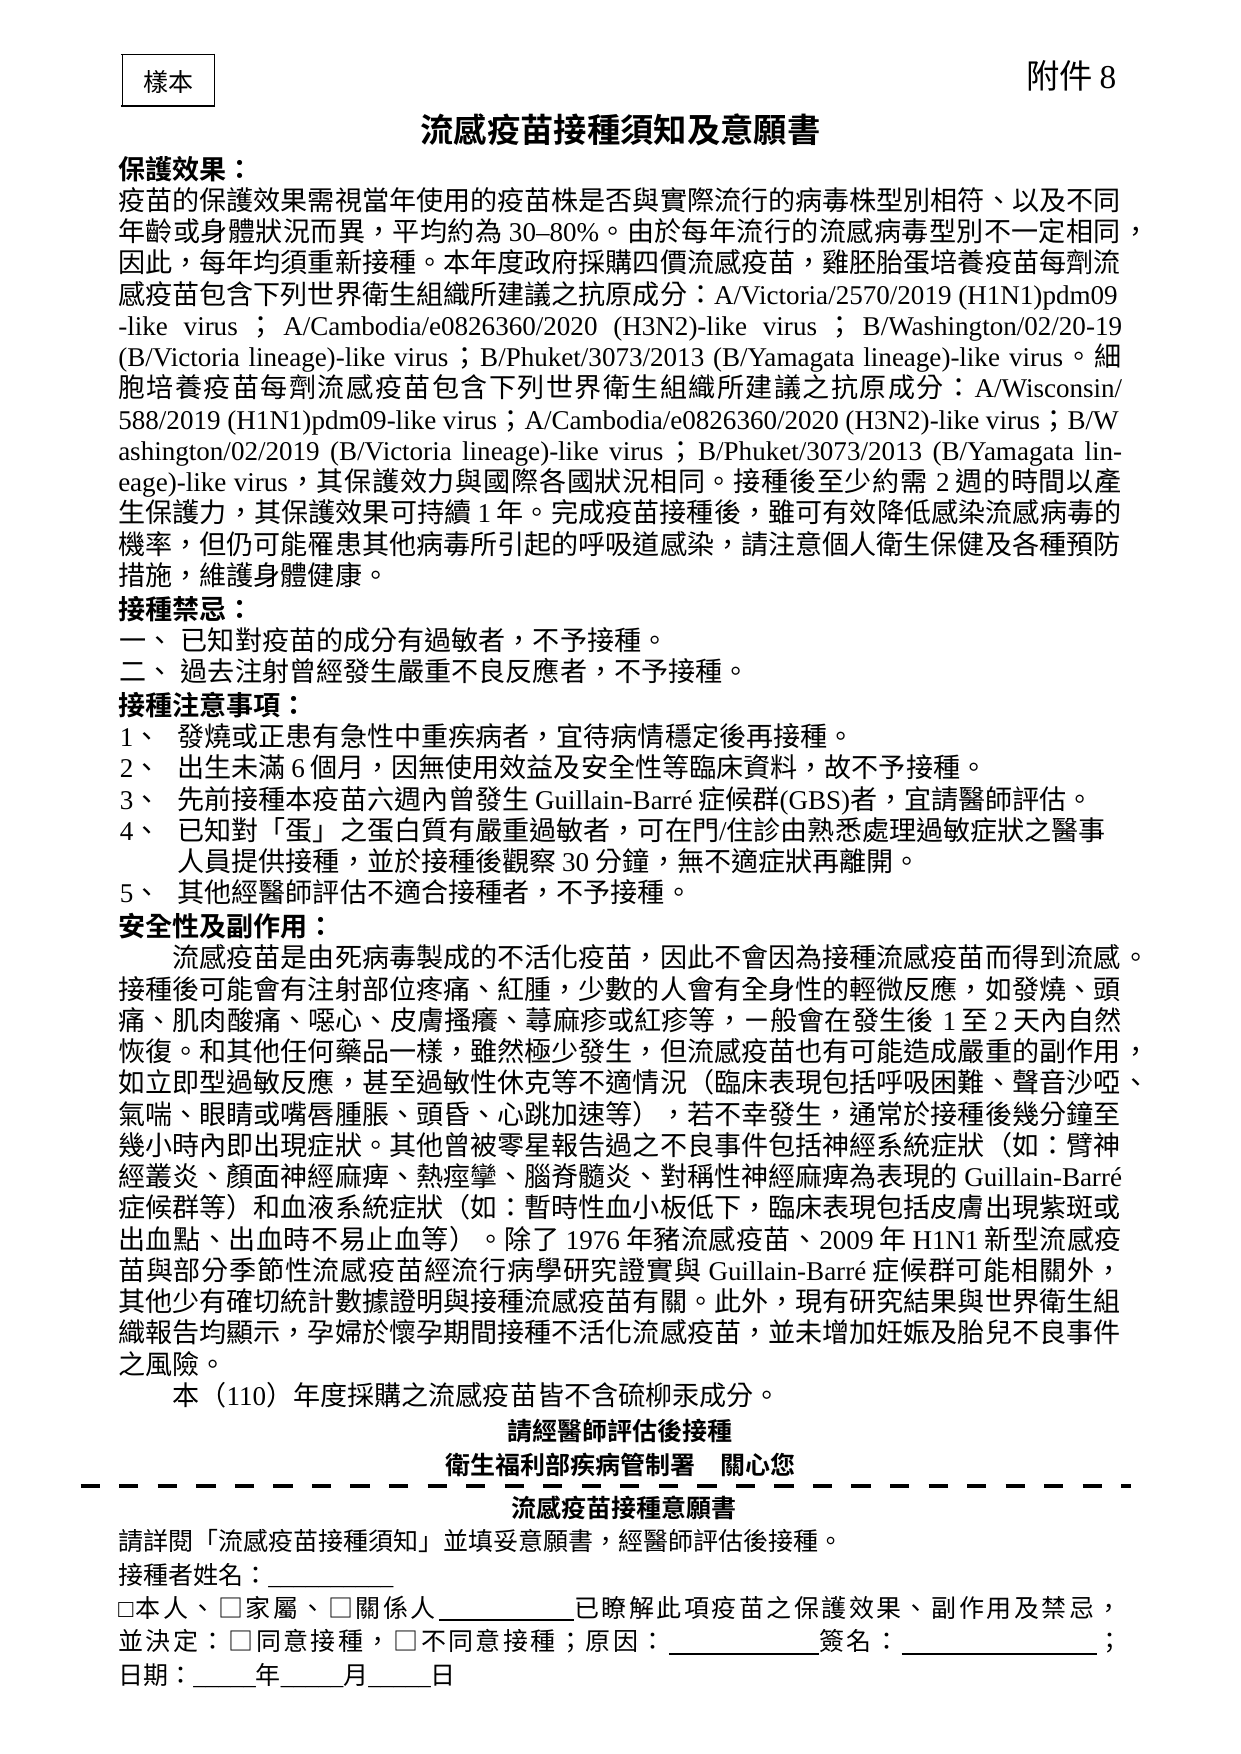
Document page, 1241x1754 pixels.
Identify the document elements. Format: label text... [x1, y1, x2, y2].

list 出生未滿6個月，因無使用效益及安全性等臨床資料，故不予接種。 [119, 753, 1122, 784]
list 其他經醫師評估不適合接種者，不予接種。 [119, 878, 1122, 909]
list 已知對「蛋」之蛋白質有嚴重過敏者，可在門/住診由熟悉處理過敏症狀之醫事人員提供接種，並於接種後觀察30 分鐘，無不適症狀再離開。 [119, 815, 1122, 878]
text 本（110）年度採購之流感疫苗皆不含硫柳汞成分。 [118, 1380, 1122, 1412]
text 附件8 [1012, 50, 1130, 98]
text 流感疫苗是由死病毒製成的不活化疫苗，因此不會因為接種流感疫苗而得到流感。接種後可能會有注射部位疼痛、紅腫，少數的人會有全身性的輕微反應，如發燒、頭痛、肌肉酸痛、噁心、皮膚搔癢、蕁麻疹或紅疹等，ㄧ般會在發生後1至2天內自然恢復。和其他任何藥品一樣，雖然極少發生，但流感疫苗也有可能造成嚴重的副作用，如立即型過敏反應，甚至過敏性休克等不適情況（臨床表現包括呼吸困難、聲音沙啞、氣喘、眼睛或嘴唇腫脹、頭昏、心跳加速等），若不幸發生，通常於接種後幾分鐘至幾小時內即出現症狀。其他曾被零星報告過之不良事件包括神經系統症狀（如：臂神經叢炎、顏面神經麻痺、熱痙攣、腦脊髓炎、對稱性神經麻痺為表現的Guillain-Barré症候群等）和血液系統症狀（如：暫時性血小板低下，臨床表現包括皮膚出現紫斑或出血點、出血時不易止血等）。除了1976年豬流感疫苗、2009年H1N1新型流感疫苗與部分季節性流感疫苗經流行病學研究證實與Guillain-Barré症候群可能相關外，其他少有確切統計數據證明與接種流感疫苗有關。此外，現有研究結果與世界衛生組織報告均顯示，孕婦於懷孕期間接種不活化流感疫苗，並未增加妊娠及胎兒不良事件之風險。 [118, 943, 1122, 1380]
text 疫苗的保護效果需視當年使用的疫苗株是否與實際流行的病毒株型別相符、以及不同年齡或身體狀況而異，平均約為30–80%。由於每年流行的流感病毒型別不一定相同，因此，每年均須重新接種。本年度政府採購四價流感疫苗，雞胚胎蛋培養疫苗每劑流感疫苗包含下列世界衛生組織所建議之抗原成分：A/Victoria/2570/2019 (H1N1)pdm09 [118, 185, 1122, 310]
text 接種禁忌： [118, 594, 1122, 625]
text 樣本 [138, 62, 198, 97]
text 一、 已知對疫苗的成分有過敏者，不予接種。 [119, 625, 1122, 657]
text 保護效果： [118, 154, 1122, 185]
text 接種者姓名：__________ [118, 1557, 1122, 1591]
text 接種注意事項： [118, 690, 1122, 722]
text 流感疫苗接種須知及意願書 [118, 43, 1145, 152]
text 安全性及副作用： [118, 912, 1122, 943]
text 請詳閱「流感疫苗接種須知」並填妥意願書，經醫師評估後接種。 [118, 1524, 1122, 1557]
text 流感疫苗接種意願書 [118, 1491, 1122, 1524]
list 發燒或正患有急性中重疾病者，宜待病情穩定後再接種。 [119, 722, 1122, 753]
text □本人、□家屬、□關係人 已瞭解此項疫苗之保護效果、副作用及禁忌， 並決定：□同意接種，□不同意接種；原因： 簽名： ； 日期：_____年_____月_____日 [118, 1591, 1122, 1691]
text 衛生福利部疾病管制署 關心您 [118, 1447, 1122, 1481]
list 先前接種本疫苗六週內曾發生Guillain-Barré症候群(GBS)者，宜請醫師評估。 [119, 784, 1122, 815]
text 二、 過去注射曾經發生嚴重不良反應者，不予接種。 [119, 657, 1122, 688]
text -like virus；A/Cambodia/e0826360/2020 (H3N2)-like virus；B/Washington/02/20-19 (B/Victoria lineage)-like virus；B/Phuket/3073/2013 (B/Yamagata lineage)-like virus。細胞培養疫苗每劑流感疫苗包含下列世界衛生組織所建議之抗原成分：A/Wisconsin/ 588/2019 (H1N1)pdm09-like virus；A/Cambodia/e0826360/2020 (H3N2)-like virus；B/W [118, 310, 1122, 435]
text 請經醫師評估後接種 [118, 1414, 1122, 1447]
text ashington/02/2019 (B/Victoria lineage)-like virus；B/Phuket/3073/2013 (B/Yamagata lin-eage)-like virus，其保護效力與國際各國狀況相同。接種後至少約需2週的時間以產生保護力，其保護效果可持續1年。完成疫苗接種後，雖可有效降低感染流感病毒的機率，但仍可能罹患其他病毒所引起的呼吸道感染，請注意個人衛生保健及各種預防措施，維護身體健康。 [118, 435, 1122, 592]
